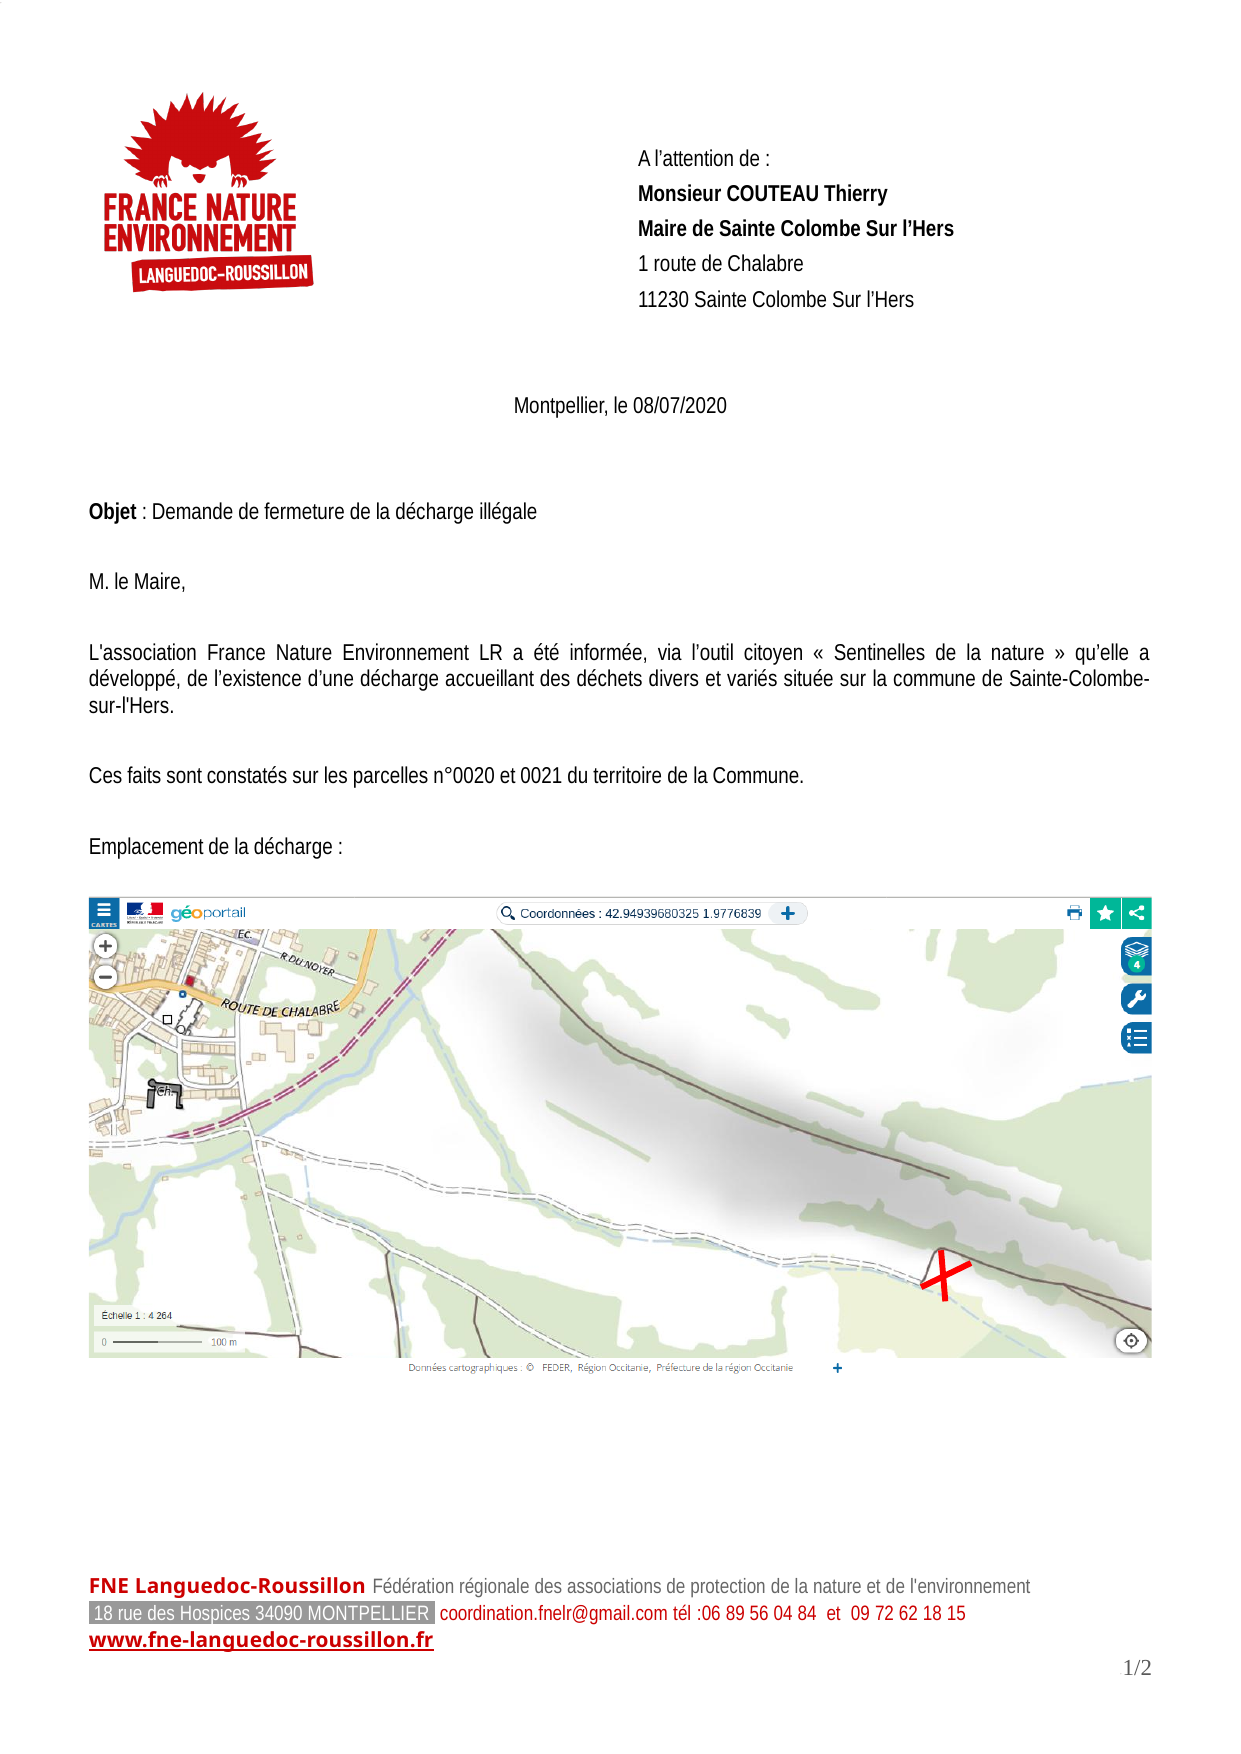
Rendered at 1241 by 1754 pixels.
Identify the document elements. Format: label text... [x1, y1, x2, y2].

text Maire de Sainte Colombe Sur l’Hers [638, 215, 1152, 242]
text Emplacement de la décharge : [89, 833, 1152, 859]
text Monsieur COUTEAU Thierry [638, 180, 1152, 206]
text Ces faits sont constatés sur les parcelles n°0020 et 0021 du territoire de la Commune. [89, 762, 1152, 789]
text M. le Maire, [89, 568, 1152, 595]
text A l’attention de : [638, 144, 1152, 171]
text Montpellier, le 08/07/2020 [89, 392, 1152, 418]
text Objet : Demande de fermeture de la décharge illégale [89, 498, 1152, 524]
picture [88, 896, 1152, 1377]
text 1 route de Chalabre [638, 250, 1152, 277]
picture [97, 83, 320, 302]
text 11230 Sainte Colombe Sur l’Hers [638, 286, 1152, 312]
text L'association France Nature Environnement LR a été informée, via l’outil citoyen « Sentinelles de la nature » qu’elle a développé, de l’existence d’une décharge accueillant des déchets divers et variés située sur la commune de Sainte-Colombe-sur-l'Hers. [89, 639, 1152, 718]
